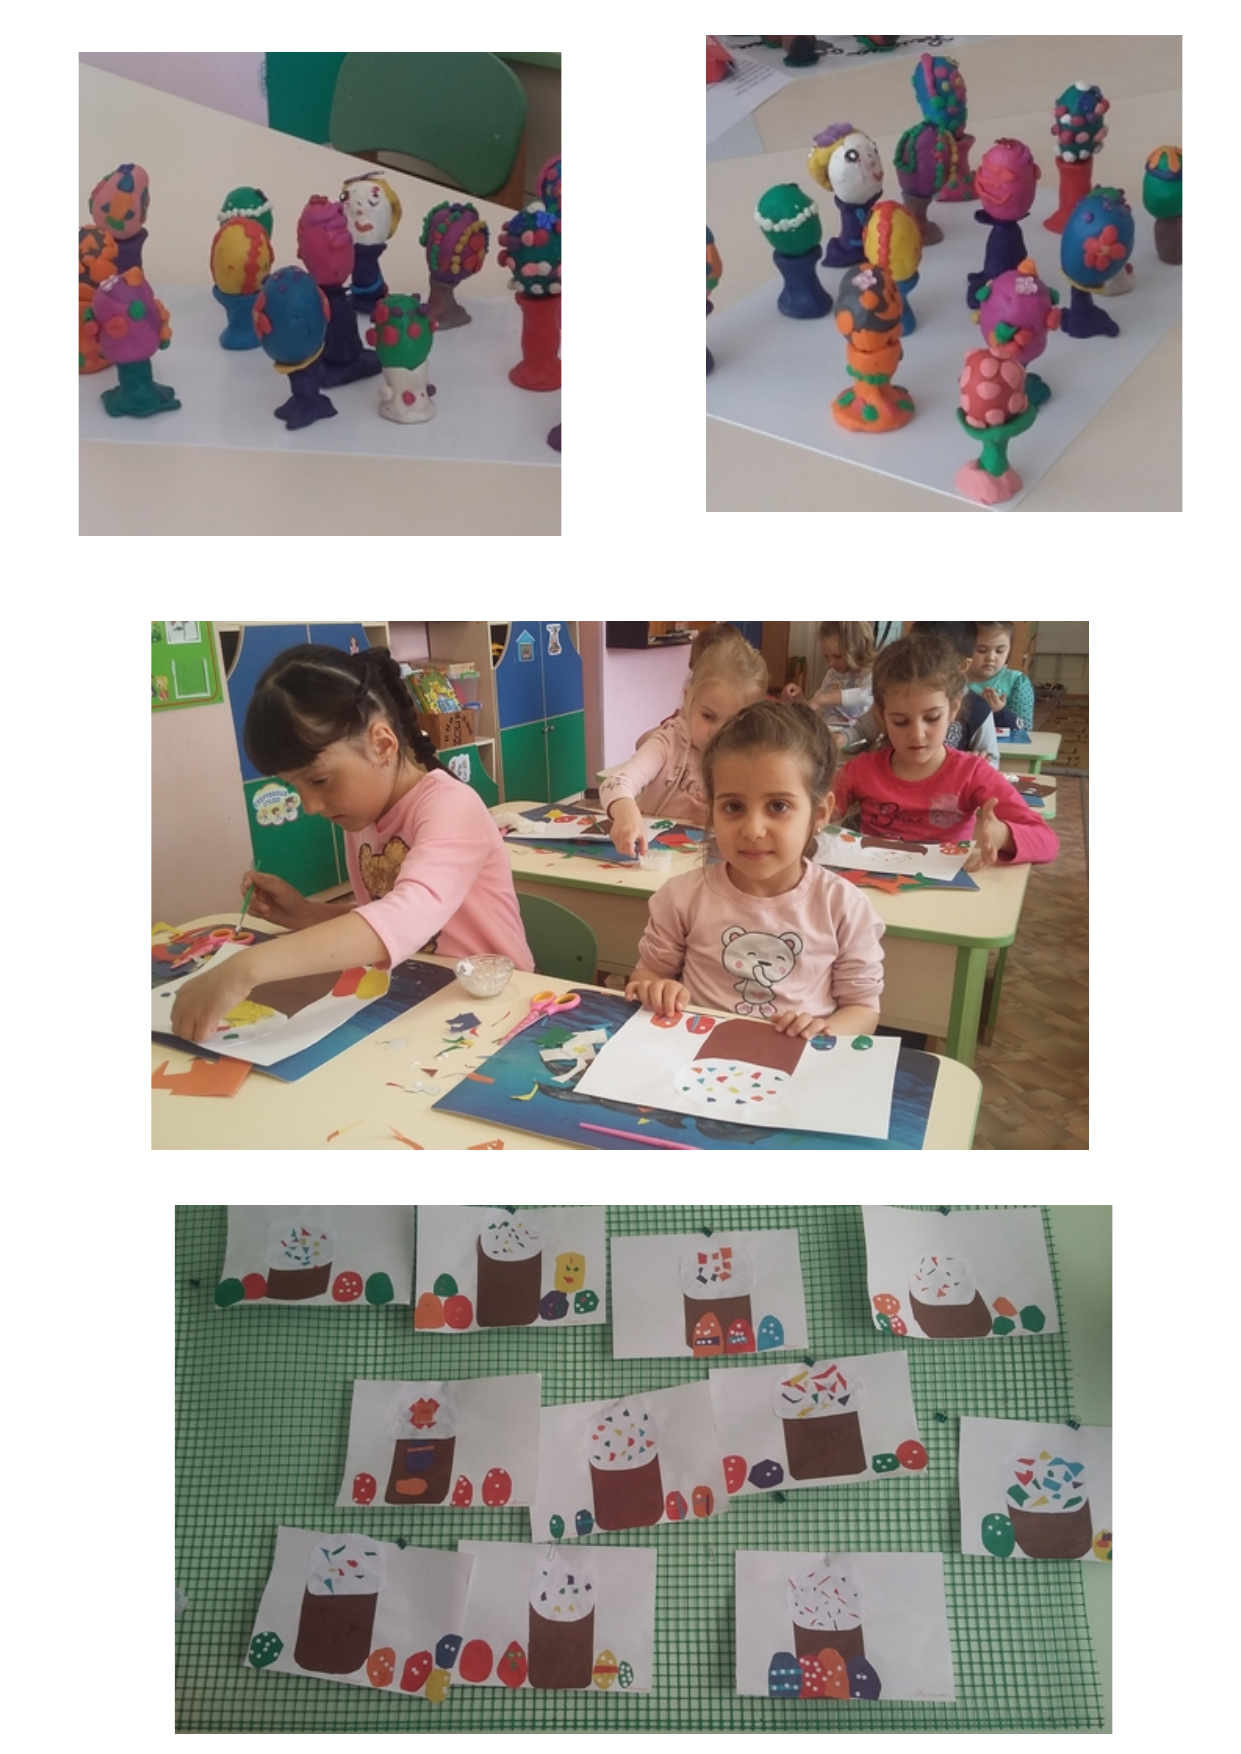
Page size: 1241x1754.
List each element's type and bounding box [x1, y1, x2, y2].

picture [706, 35, 1183, 512]
picture [151, 621, 1089, 1150]
picture [174, 1205, 1113, 1734]
picture [78, 52, 562, 536]
